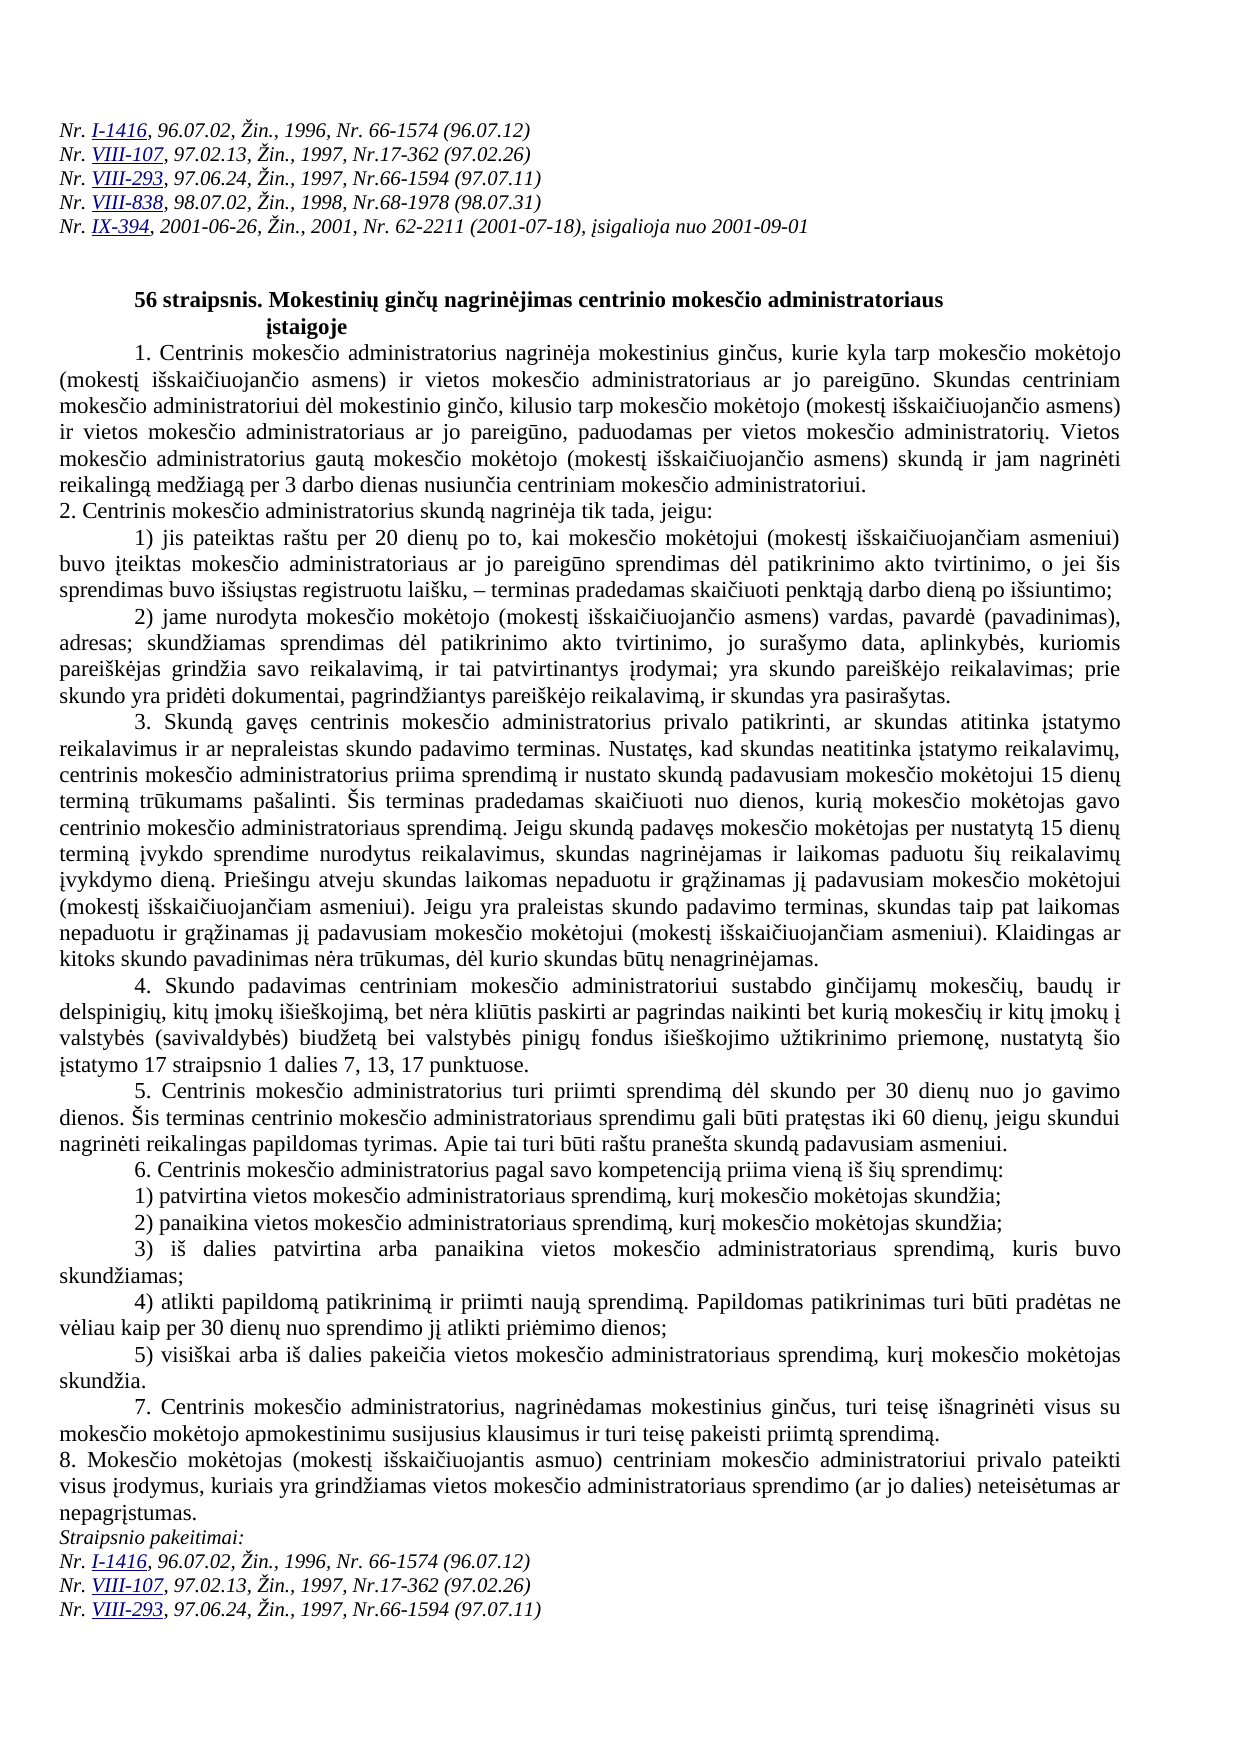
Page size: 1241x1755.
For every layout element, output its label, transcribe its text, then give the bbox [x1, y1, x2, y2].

text 3. Skundą gavęs centrinis mokesčio administratorius privalo patikrinti, ar skundas atitinka įstatymo reikalavimus ir ar nepraleistas skundo padavimo terminas. Nustatęs, kad skundas neatitinka įstatymo reikalavimų, centrinis mokesčio administratorius priima sprendimą ir nustato skundą padavusiam mokesčio mokėtojui 15 dienų terminą trūkumams pašalinti. Šis terminas pradedamas skaičiuoti nuo dienos, kurią mokesčio mokėtojas gavo centrinio mokesčio administratoriaus sprendimą. Jeigu skundą padavęs mokesčio mokėtojas per nustatytą 15 dienų terminą įvykdo sprendime nurodytus reikalavimus, skundas nagrinėjamas ir laikomas paduotu šių reikalavimų įvykdymo dieną. Priešingu atveju skundas laikomas nepaduotu ir grąžinamas jį padavusiam mokesčio mokėtojui (mokestį išskaičiuojančiam asmeniui). Jeigu yra praleistas skundo padavimo terminas, skundas taip pat laikomas nepaduotu ir grąžinamas jį padavusiam mokesčio mokėtojui (mokestį išskaičiuojančiam asmeniui). Klaidingas ar kitoks skundo pavadinimas nėra trūkumas, dėl kurio skundas būtų nenagrinėjamas. [59, 708, 1122, 972]
text 2) jame nurodyta mokesčio mokėtojo (mokestį išskaičiuojančio asmens) vardas, pavardė (pavadinimas), adresas; skundžiamas sprendimas dėl patikrinimo akto tvirtinimo, jo surašymo data, aplinkybės, kuriomis pareiškėjas grindžia savo reikalavimą, ir tai patvirtinantys įrodymai; yra skundo pareiškėjo reikalavimas; prie skundo yra pridėti dokumentai, pagrindžiantys pareiškėjo reikalavimą, ir skundas yra pasirašytas. [59, 603, 1122, 708]
text 8. Mokesčio mokėtojas (mokestį išskaičiuojantis asmuo) centriniam mokesčio administratoriui privalo pateikti visus įrodymus, kuriais yra grindžiamas vietos mokesčio administratoriaus sprendimo (ar jo dalies) neteisėtumas ar nepagrįstumas. [59, 1446, 1122, 1525]
text 2) panaikina vietos mokesčio administratoriaus sprendimą, kurį mokesčio mokėtojas skundžia; [59, 1209, 1122, 1235]
text įstaigoje [266, 313, 1122, 339]
text Nr. VIII-293, 97.06.24, Žin., 1997, Nr.66-1594 (97.07.11) [59, 166, 1122, 190]
text 2. Centrinis mokesčio administratorius skundą nagrinėja tik tada, jeigu: [59, 497, 1122, 524]
text 1. Centrinis mokesčio administratorius nagrinėja mokestinius ginčus, kurie kyla tarp mokesčio mokėtojo (mokestį išskaičiuojančio asmens) ir vietos mokesčio administratoriaus ar jo pareigūno. Skundas centriniam mokesčio administratoriui dėl mokestinio ginčo, kilusio tarp mokesčio mokėtojo (mokestį išskaičiuojančio asmens) ir vietos mokesčio administratoriaus ar jo pareigūno, paduodamas per vietos mokesčio administratorių. Vietos mokesčio administratorius gautą mokesčio mokėtojo (mokestį išskaičiuojančio asmens) skundą ir jam nagrinėti reikalingą medžiagą per 3 darbo dienas nusiunčia centriniam mokesčio administratoriui. [59, 339, 1122, 497]
text Nr. VIII-293, 97.06.24, Žin., 1997, Nr.66-1594 (97.07.11) [59, 1597, 1122, 1621]
text 4. Skundo padavimas centriniam mokesčio administratoriui sustabdo ginčijamų mokesčių, baudų ir delspinigių, kitų įmokų išieškojimą, bet nėra kliūtis paskirti ar pagrindas naikinti bet kurią mokesčių ir kitų įmokų į valstybės (savivaldybės) biudžetą bei valstybės pinigų fondus išieškojimo užtikrinimo priemonę, nustatytą šio įstatymo 17 straipsnio 1 dalies 7, 13, 17 punktuose. [59, 972, 1122, 1077]
text Nr. VIII-107, 97.02.13, Žin., 1997, Nr.17-362 (97.02.26) [59, 142, 1122, 166]
text Nr. VIII-107, 97.02.13, Žin., 1997, Nr.17-362 (97.02.26) [59, 1573, 1122, 1597]
text 1) patvirtina vietos mokesčio administratoriaus sprendimą, kurį mokesčio mokėtojas skundžia; [59, 1183, 1122, 1209]
text Nr. I-1416, 96.07.02, Žin., 1996, Nr. 66-1574 (96.07.12) [59, 1549, 1122, 1573]
text 7. Centrinis mokesčio administratorius, nagrinėdamas mokestinius ginčus, turi teisę išnagrinėti visus su mokesčio mokėtojo apmokestinimu susijusius klausimus ir turi teisę pakeisti priimtą sprendimą. [59, 1393, 1122, 1446]
text 5) visiškai arba iš dalies pakeičia vietos mokesčio administratoriaus sprendimą, kurį mokesčio mokėtojas skundžia. [59, 1341, 1122, 1393]
text Nr. I-1416, 96.07.02, Žin., 1996, Nr. 66-1574 (96.07.12) [59, 118, 1122, 142]
text 1) jis pateiktas raštu per 20 dienų po to, kai mokesčio mokėtojui (mokestį išskaičiuojančiam asmeniui) buvo įteiktas mokesčio administratoriaus ar jo pareigūno sprendimas dėl patikrinimo akto tvirtinimo, o jei šis sprendimas buvo išsiųstas registruotu laišku, – terminas pradedamas skaičiuoti penktąją darbo dieną po išsiuntimo; [59, 524, 1122, 603]
text 6. Centrinis mokesčio administratorius pagal savo kompetenciją priima vieną iš šių sprendimų: [59, 1156, 1122, 1183]
text 56 straipsnis. Mokestinių ginčų nagrinėjimas centrinio mokesčio administratoriaus [134, 287, 1122, 313]
text Nr. IX-394, 2001-06-26, Žin., 2001, Nr. 62-2211 (2001-07-18), įsigalioja nuo 2001-09-01 [59, 214, 1122, 238]
text Straipsnio pakeitimai: [59, 1525, 1122, 1549]
text Nr. VIII-838, 98.07.02, Žin., 1998, Nr.68-1978 (98.07.31) [59, 190, 1122, 214]
text 4) atlikti papildomą patikrinimą ir priimti naują sprendimą. Papildomas patikrinimas turi būti pradėtas ne vėliau kaip per 30 dienų nuo sprendimo jį atlikti priėmimo dienos; [59, 1288, 1122, 1341]
text 5. Centrinis mokesčio administratorius turi priimti sprendimą dėl skundo per 30 dienų nuo jo gavimo dienos. Šis terminas centrinio mokesčio administratoriaus sprendimu gali būti pratęstas iki 60 dienų, jeigu skundui nagrinėti reikalingas papildomas tyrimas. Apie tai turi būti raštu pranešta skundą padavusiam asmeniui. [59, 1077, 1122, 1156]
text 3) iš dalies patvirtina arba panaikina vietos mokesčio administratoriaus sprendimą, kuris buvo skundžiamas; [59, 1235, 1122, 1288]
